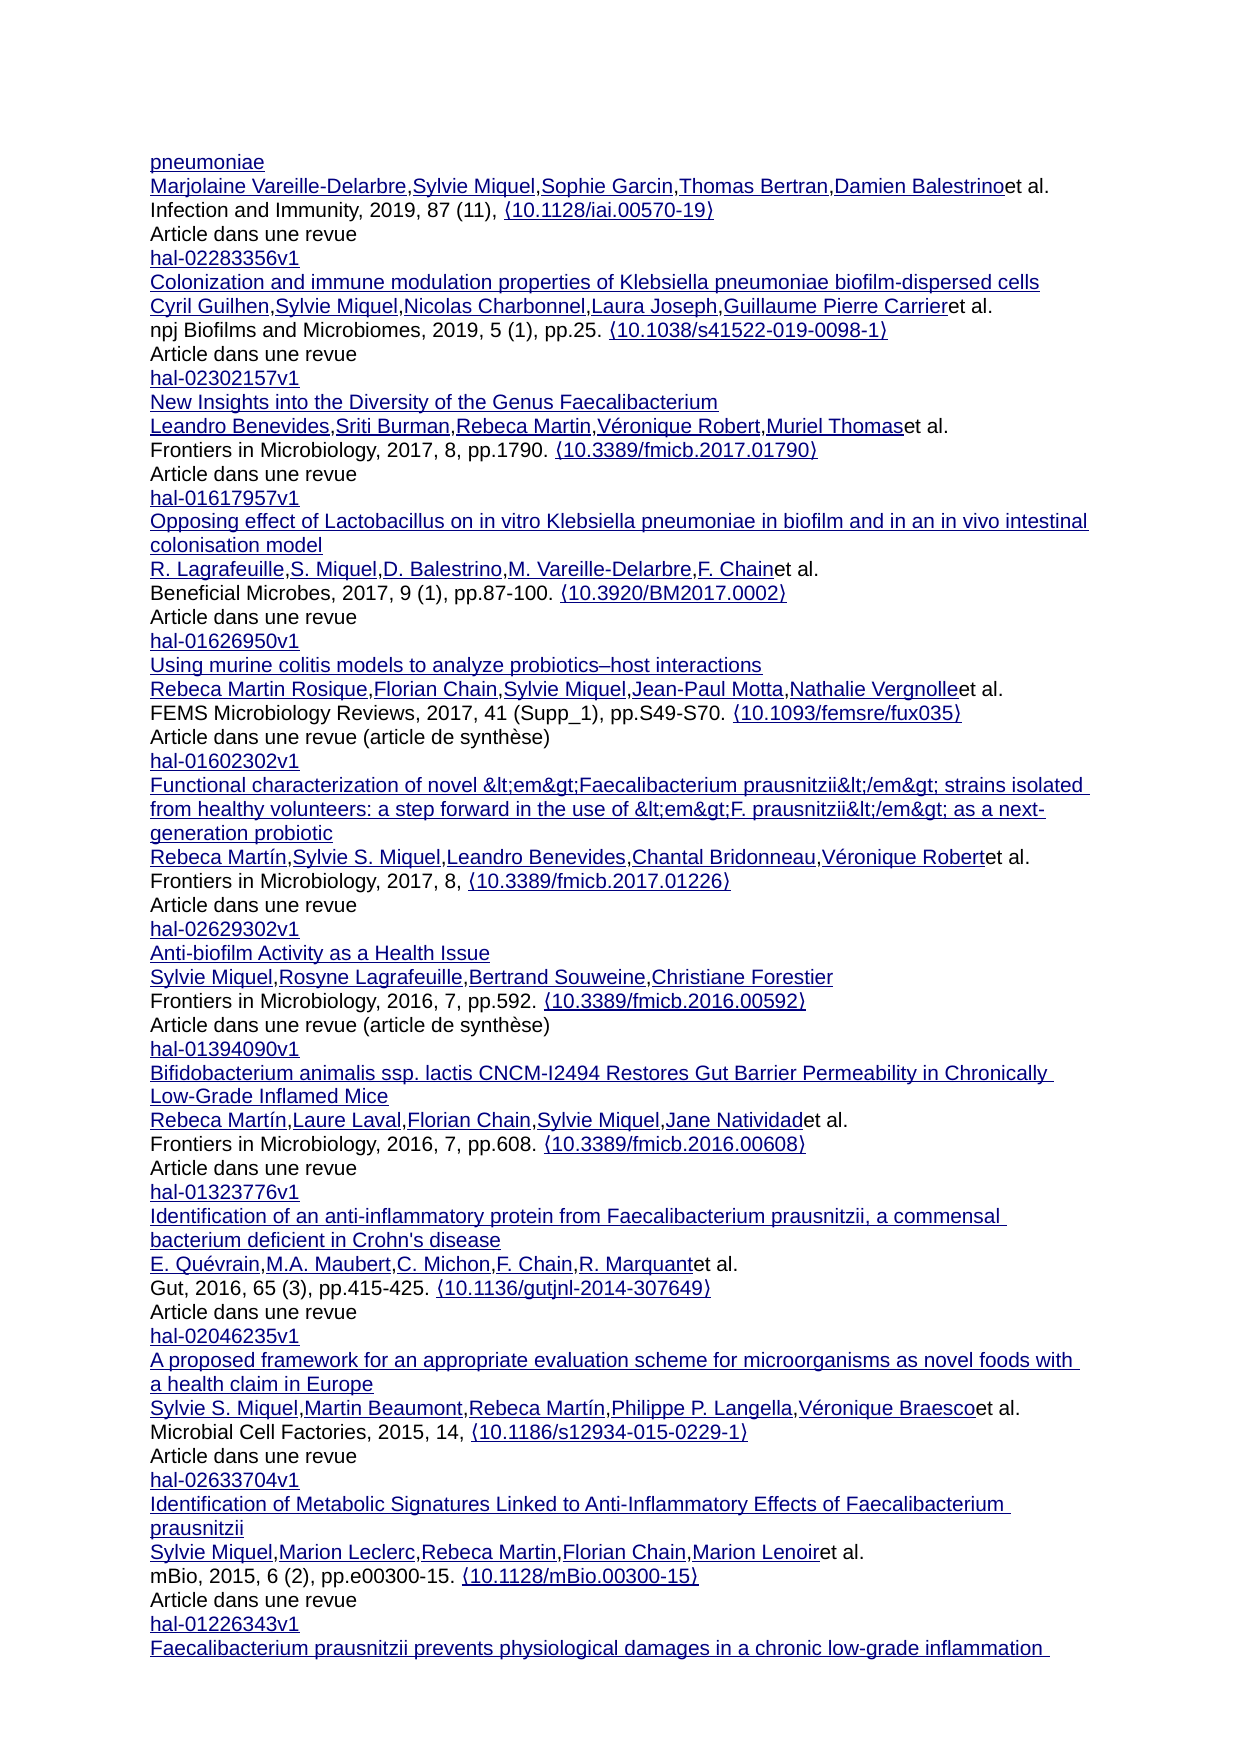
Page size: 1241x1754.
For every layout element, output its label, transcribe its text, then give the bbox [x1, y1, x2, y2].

table_cell Bifidobacterium animalis ssp. lactis CNCM-I2494 Restores Gut Barrier Permeability in Chronically Low-Grade Inflamed Mice Rebeca Martín,Laure Laval,Florian Chain,Sylvie Miquel,Jane Natividadet al. Frontiers in Microbiology, 2016, 7, pp.608. ⟨10.3389/fmicb.2016.00608⟩ Article dans une revue hal-01323776v1 [150, 1060, 1090, 1204]
table_cell New Insights into the Diversity of the Genus Faecalibacterium Leandro Benevides,Sriti Burman,Rebeca Martin,Véronique Robert,Muriel Thomaset al. Frontiers in Microbiology, 2017, 8, pp.1790. ⟨10.3389/fmicb.2017.01790⟩ Article dans une revue hal-01617957v1 [150, 390, 1090, 509]
table_cell Functional characterization of novel &lt;em&gt;Faecalibacterium prausnitzii&lt;/em&gt; strains isolated [150, 773, 1090, 794]
table_cell pneumoniae Marjolaine Vareille-Delarbre,Sylvie Miquel,Sophie Garcin,Thomas Bertran,Damien Balestrinoet al. Infection and Immunity, 2019, 87 (11), ⟨10.1128/iai.00570-19⟩ Article dans une revue hal-02283356v1 [150, 150, 1090, 270]
table_cell Identification of Metabolic Signatures Linked to Anti-Inflammatory Effects of Faecalibacterium prausnitzii Sylvie Miquel,Marion Leclerc,Rebeca Martin,Florian Chain,Marion Lenoiret al. mBio, 2015, 6 (2), pp.e00300-15. ⟨10.1128/mBio.00300-15⟩ Article dans une revue hal-01226343v1 [150, 1492, 1090, 1635]
table_cell Using murine colitis models to analyze probiotics–host interactions Rebeca Martin Rosique,Florian Chain,Sylvie Miquel,Jean-Paul Motta,Nathalie Vergnolleet al. FEMS Microbiology Reviews, 2017, 41 (Supp_1), pp.S49-S70. ⟨10.1093/femsre/fux035⟩ Article dans une revue (article de synthèse) hal-01602302v1 [150, 653, 1090, 773]
table_cell A proposed framework for an appropriate evaluation scheme for microorganisms as novel foods with a health claim in Europe Sylvie S. Miquel,Martin Beaumont,Rebeca Martín,Philippe P. Langella,Véronique Braescoet al. Microbial Cell Factories, 2015, 14, ⟨10.1186/s12934-015-0229-1⟩ Article dans une revue hal-02633704v1 [150, 1348, 1090, 1492]
table_cell Faecalibacterium prausnitzii prevents physiological damages in a chronic low-grade inflammation [150, 1635, 1090, 1659]
table_cell Identification of an anti-inflammatory protein from Faecalibacterium prausnitzii, a commensal bacterium deficient in Crohn's disease E. Quévrain,M.A. Maubert,C. Michon,F. Chain,R. Marquantet al. Gut, 2016, 65 (3), pp.415-425. ⟨10.1136/gutjnl-2014-307649⟩ Article dans une revue hal-02046235v1 [150, 1204, 1090, 1348]
table_cell Colonization and immune modulation properties of Klebsiella pneumoniae biofilm-dispersed cells Cyril Guilhen,Sylvie Miquel,Nicolas Charbonnel,Laura Joseph,Guillaume Pierre Carrieret al. npj Biofilms and Microbiomes, 2019, 5 (1), pp.25. ⟨10.1038/s41522-019-0098-1⟩ Article dans une revue hal-02302157v1 [150, 270, 1090, 389]
table_cell Anti-biofilm Activity as a Health Issue Sylvie Miquel,Rosyne Lagrafeuille,Bertrand Souweine,Christiane Forestier Frontiers in Microbiology, 2016, 7, pp.592. ⟨10.3389/fmicb.2016.00592⟩ Article dans une revue (article de synthèse) hal-01394090v1 [150, 941, 1090, 1060]
table_cell from healthy volunteers: a step forward in the use of &lt;em&gt;F. prausnitzii&lt;/em&gt; as a next-generation probiotic Rebeca Martín,Sylvie S. Miquel,Leandro Benevides,Chantal Bridonneau,Véronique Robertet al. Frontiers in Microbiology, 2017, 8, ⟨10.3389/fmicb.2017.01226⟩ Article dans une revue hal-02629302v1 [150, 795, 1090, 941]
table_cell Opposing effect of Lactobacillus on in vitro Klebsiella pneumoniae in biofilm and in an in vivo intestinal colonisation model R. Lagrafeuille,S. Miquel,D. Balestrino,M. Vareille-Delarbre,F. Chainet al. Beneficial Microbes, 2017, 9 (1), pp.87-100. ⟨10.3920/BM2017.0002⟩ Article dans une revue hal-01626950v1 [150, 509, 1090, 653]
